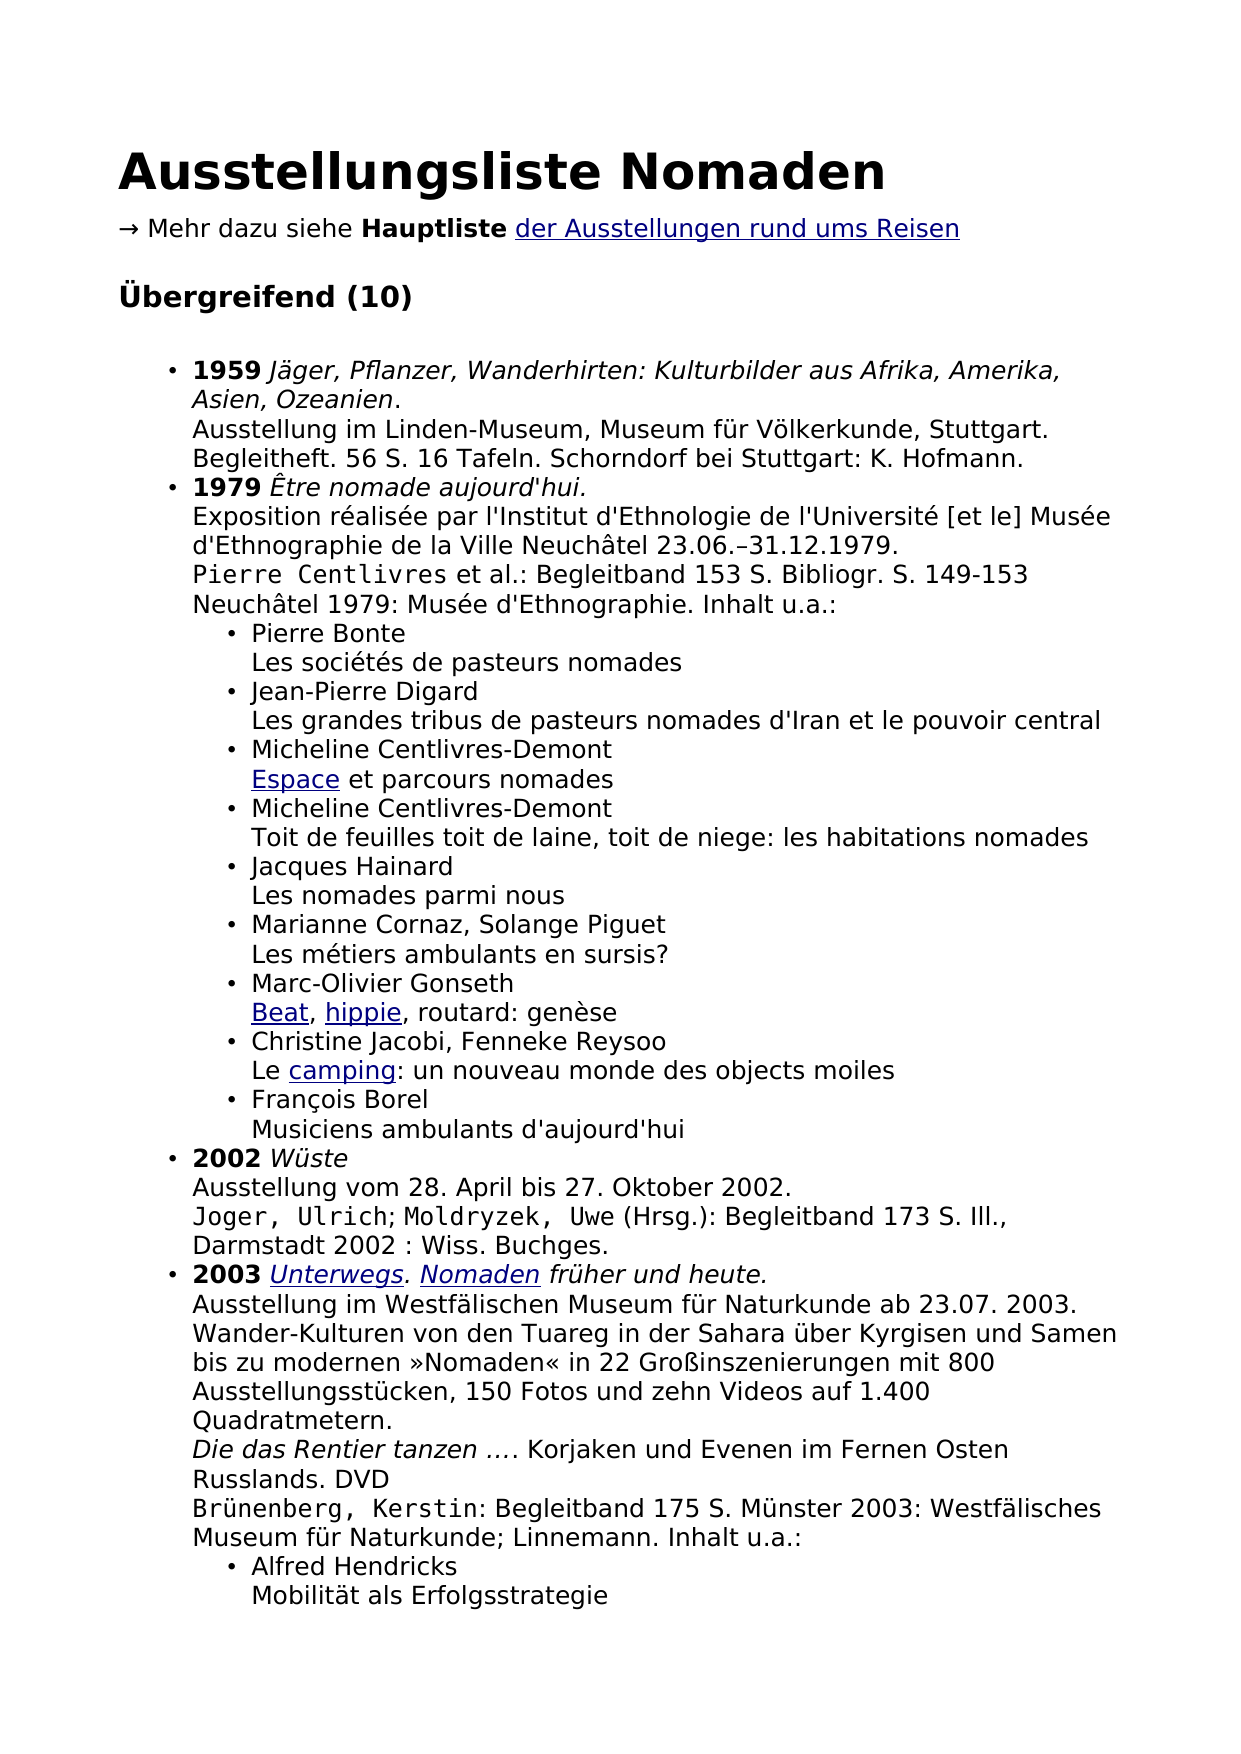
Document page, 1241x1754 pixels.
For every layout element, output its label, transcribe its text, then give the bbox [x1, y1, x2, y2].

list Jacques Hainard Les nomades parmi nous [236, 852, 1122, 911]
text → Mehr dazu siehe Hauptliste der Ausstellungen rund ums Reisen [118, 214, 1122, 243]
list Alfred Hendricks Mobilität als Erfolgsstrategie [236, 1552, 1122, 1611]
subtitle Ausstellungsliste Nomaden [118, 143, 1122, 201]
list Micheline Centlivres-Demont Toit de feuilles toit de laine, toit de niege: les habitations nomades [236, 794, 1122, 852]
list Marc-Olivier Gonseth Beat, hippie, routard: genèse [236, 969, 1122, 1027]
list François Borel Musiciens ambulants d'aujourd'hui [236, 1086, 1122, 1144]
list Pierre Bonte Les sociétés de pasteurs nomades [236, 619, 1122, 677]
list 2002 Wüste Ausstellung vom 28. April bis 27. Oktober 2002. Joger, Ulrich; Moldryzek, Uwe (Hrsg.): Begleitband 173 S. Ill., Darmstadt 2002 : Wiss. Buchges. [177, 1144, 1122, 1261]
list Jean-Pierre Digard Les grandes tribus de pasteurs nomades d'Iran et le pouvoir central [236, 677, 1122, 736]
list 1959 Jäger, Pflanzer, Wanderhirten: Kulturbilder aus Afrika, Amerika, Asien, Ozeanien. Ausstellung im Linden-Museum, Museum für Völkerkunde, Stuttgart. Begleitheft. 56 S. 16 Tafeln. Schorndorf bei Stuttgart: K. Hofmann. [177, 356, 1122, 473]
list 1979 Être nomade aujourd'hui. Exposition réalisée par l'Institut d'Ethnologie de l'Université [et le] Musée d'Ethnographie de la Ville Neuchâtel 23.06.–31.12.1979. Pierre Centlivres et al.: Begleitband 153 S. Bibliogr. S. 149-153 Neuchâtel 1979: Musée d'Ethnographie. Inhalt u.a.: [177, 473, 1122, 619]
subtitle Übergreifend (10) [118, 281, 1122, 314]
list 2003 Unterwegs. Nomaden früher und heute. Ausstellung im Westfälischen Museum für Naturkunde ab 23.07. 2003. Wander-Kulturen von den Tuareg in der Sahara über Kyrgisen und Samen bis zu modernen »Nomaden« in 22 Großinszenierungen mit 800 Ausstellungsstücken, 150 Fotos und zehn Videos auf 1.400 Quadratmetern. Die das Rentier tanzen …. Korjaken und Evenen im Fernen Osten Russlands. DVD Brünenberg, Kerstin: Begleitband 175 S. Münster 2003: Westfälisches Museum für Naturkunde; Linnemann. Inhalt u.a.: [177, 1261, 1122, 1552]
list Christine Jacobi, Fenneke Reysoo Le camping: un nouveau monde des objects moiles [236, 1027, 1122, 1086]
list Marianne Cornaz, Solange Piguet Les métiers ambulants en sursis? [236, 911, 1122, 969]
list Micheline Centlivres-Demont Espace et parcours nomades [236, 736, 1122, 794]
